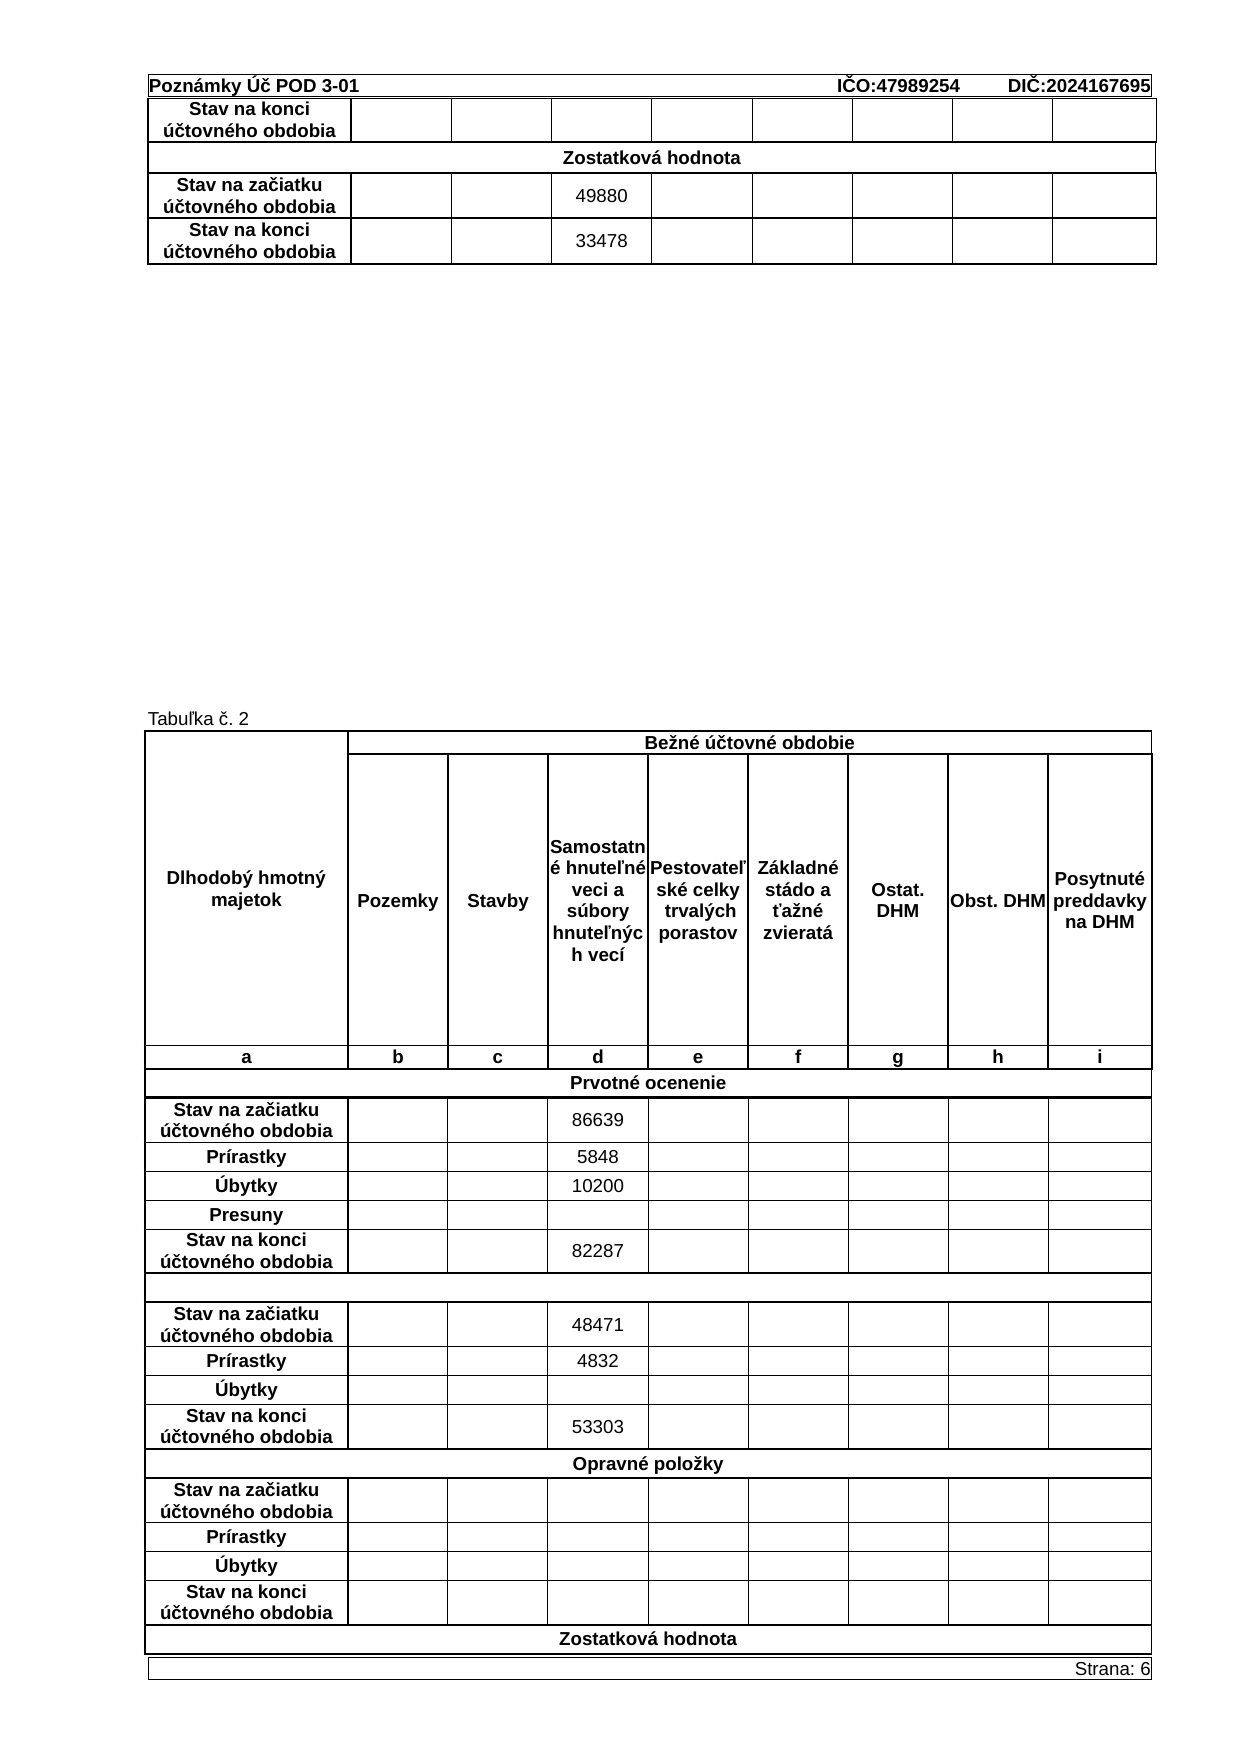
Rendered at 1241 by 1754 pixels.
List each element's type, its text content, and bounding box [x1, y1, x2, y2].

table_cell Úbytky [146, 1552, 347, 1580]
table_cell [649, 1347, 748, 1375]
table_cell [349, 1523, 447, 1551]
table_cell [452, 219, 551, 262]
table_cell 5848 [548, 1143, 648, 1171]
table_cell 82287 [548, 1230, 648, 1272]
table_cell [849, 1303, 948, 1346]
table_cell [349, 1143, 447, 1171]
table_cell Ostat. DHM [849, 755, 947, 1045]
table_cell [949, 1172, 1048, 1199]
table_cell [1053, 219, 1156, 262]
table_cell [1049, 1230, 1151, 1272]
table_cell d [549, 1046, 647, 1067]
table_cell Opravné položky [146, 1450, 1151, 1477]
table_cell 48471 [548, 1303, 648, 1346]
table_cell Obst. DHM [949, 755, 1047, 1045]
table_cell [448, 1172, 547, 1199]
table_cell [349, 1172, 447, 1199]
table_cell [749, 1479, 848, 1522]
table_cell [349, 1230, 447, 1272]
table_cell [652, 174, 752, 217]
table_cell [953, 99, 1052, 141]
table_cell [349, 1581, 447, 1623]
table_cell Prírastky [146, 1523, 347, 1551]
table_cell [1049, 1303, 1151, 1346]
table_cell [849, 1479, 948, 1522]
table_cell 33478 [552, 219, 651, 262]
table_cell Pozemky [349, 755, 447, 1045]
table_cell [649, 1581, 748, 1623]
table_cell [1049, 1479, 1151, 1522]
table_cell [1049, 1376, 1151, 1404]
table_cell [649, 1303, 748, 1346]
table_cell [753, 174, 852, 217]
table_cell Stav na konci účtovného obdobia [146, 1230, 347, 1272]
table_cell [1049, 1099, 1151, 1142]
table_cell a [146, 1046, 347, 1067]
table_cell Stav na konci účtovného obdobia [146, 1581, 347, 1623]
table_cell 49880 [552, 174, 651, 217]
table_cell [1049, 1523, 1151, 1551]
table_cell [1053, 99, 1156, 141]
table_cell [749, 1523, 848, 1551]
table_cell [649, 1552, 748, 1580]
table_cell 4832 [548, 1347, 648, 1375]
table_cell [753, 219, 852, 262]
table_cell [1156, 141, 1240, 172]
table_cell [849, 1099, 948, 1142]
table_cell [1049, 1172, 1151, 1199]
table_cell [349, 1201, 447, 1228]
table_cell Stav na konci účtovného obdobia [149, 99, 350, 141]
table_cell i [1049, 1046, 1151, 1067]
table_cell Prvotné ocenenie [146, 1070, 1151, 1096]
table_cell [949, 1230, 1048, 1272]
table_cell [749, 1581, 848, 1623]
table_cell [448, 1405, 547, 1448]
table_cell [649, 1230, 748, 1272]
table_cell Stav na začiatku účtovného obdobia [149, 174, 350, 217]
table_cell [949, 1303, 1048, 1346]
table_cell 86639 [548, 1099, 648, 1142]
table_cell [448, 1303, 547, 1346]
table_cell [849, 1405, 948, 1448]
table_cell [849, 1201, 948, 1228]
table_cell [749, 1099, 848, 1142]
table_cell Stav na konci účtovného obdobia [149, 219, 350, 262]
table_cell [649, 1201, 748, 1228]
table_cell 53303 [548, 1405, 648, 1448]
table_cell [849, 1172, 948, 1199]
table_cell [448, 1230, 547, 1272]
table_cell [749, 1230, 848, 1272]
table_cell [949, 1376, 1048, 1404]
table_cell Stav na začiatku účtovného obdobia [146, 1099, 347, 1142]
table_cell [352, 99, 451, 141]
table_header Bežné účtovné obdobie [349, 732, 1151, 753]
table_cell h [949, 1046, 1047, 1067]
table_cell [849, 1581, 948, 1623]
table_cell [849, 1230, 948, 1272]
table_cell [448, 1201, 547, 1228]
table_cell [849, 1523, 948, 1551]
table_cell [649, 1523, 748, 1551]
table_cell Pestovateľské celky trvalých porastov [649, 755, 747, 1045]
table_cell Úbytky [146, 1376, 347, 1404]
table_cell Prírastky [146, 1143, 347, 1171]
table_cell b [349, 1046, 447, 1067]
table_cell [349, 1303, 447, 1346]
table_cell [548, 1552, 648, 1580]
table_cell [349, 1347, 447, 1375]
table_cell [1049, 1347, 1151, 1375]
table_cell [349, 1552, 447, 1580]
table_cell [349, 1376, 447, 1404]
table_cell [849, 1376, 948, 1404]
table_cell [753, 99, 852, 141]
table_cell [452, 174, 551, 217]
table_cell [649, 1405, 748, 1448]
table_cell [949, 1143, 1048, 1171]
table_cell [1157, 98, 1240, 141]
table_cell [349, 1479, 447, 1522]
table_cell [849, 1143, 948, 1171]
table_cell [849, 1347, 948, 1375]
table_cell [949, 1405, 1048, 1448]
table_cell [853, 174, 952, 217]
table_cell Úbytky [146, 1172, 347, 1199]
table_cell [1157, 217, 1240, 262]
table_cell [448, 1523, 547, 1551]
table_cell [548, 1376, 648, 1404]
table_cell [1049, 1552, 1151, 1580]
table_cell [749, 1303, 848, 1346]
table_cell Presuny [146, 1201, 347, 1228]
table_cell [949, 1581, 1048, 1623]
table_cell [448, 1347, 547, 1375]
table_cell [552, 99, 651, 141]
table_cell [448, 1376, 547, 1404]
table_cell [548, 1201, 648, 1228]
table_cell Samostatné hnuteľné veci a súbory hnuteľných vecí [549, 755, 647, 1045]
table_cell c [449, 1046, 547, 1067]
table_cell [452, 99, 551, 141]
table_cell [749, 1552, 848, 1580]
table_cell [649, 1143, 748, 1171]
table_cell [949, 1099, 1048, 1142]
table_cell [652, 99, 752, 141]
table_cell [853, 219, 952, 262]
text Tabuľka č. 2 [148, 708, 1152, 730]
table_cell [548, 1479, 648, 1522]
table_cell [548, 1581, 648, 1623]
table_cell [448, 1479, 547, 1522]
table_cell [1049, 1405, 1151, 1448]
table_cell [849, 1552, 948, 1580]
table_cell [652, 219, 752, 262]
table_cell Stav na začiatku účtovného obdobia [146, 1303, 347, 1346]
table_cell 10200 [548, 1172, 648, 1199]
table_cell Stav na začiatku účtovného obdobia [146, 1479, 347, 1522]
table_header Dlhodobý hmotný majetok [146, 732, 347, 1045]
table_cell [749, 1347, 848, 1375]
table_cell [548, 1523, 648, 1551]
table_cell Posytnuté preddavky na DHM [1049, 755, 1151, 1045]
table_cell Zostatková hodnota [149, 143, 1155, 172]
table_cell f [749, 1046, 847, 1067]
table_cell [953, 174, 1052, 217]
table_cell [749, 1143, 848, 1171]
table_cell [749, 1405, 848, 1448]
table_cell Zostatková hodnota [146, 1626, 1151, 1652]
table_cell [1049, 1201, 1151, 1228]
table_cell [649, 1376, 748, 1404]
table_cell [352, 219, 451, 262]
table_cell [949, 1479, 1048, 1522]
table_cell [649, 1099, 748, 1142]
table_cell [1049, 1143, 1151, 1171]
table_cell [949, 1347, 1048, 1375]
table_cell [448, 1552, 547, 1580]
table_cell [1053, 174, 1156, 217]
table_cell [349, 1405, 447, 1448]
table_cell [448, 1099, 547, 1142]
table_cell e [649, 1046, 747, 1067]
table_cell [352, 174, 451, 217]
table_cell [949, 1523, 1048, 1551]
table_cell [749, 1376, 848, 1404]
table_cell Stav na konci účtovného obdobia [146, 1405, 347, 1448]
table_cell [349, 1099, 447, 1142]
table_cell [448, 1581, 547, 1623]
table_cell [649, 1172, 748, 1199]
table_cell [448, 1143, 547, 1171]
table_cell [1157, 172, 1240, 217]
table_cell [1049, 1581, 1151, 1623]
table_cell [146, 1274, 1151, 1301]
table_cell [953, 219, 1052, 262]
table_cell [649, 1479, 748, 1522]
table_cell Stavby [449, 755, 547, 1045]
table_cell [949, 1552, 1048, 1580]
table_cell [949, 1201, 1048, 1228]
table_cell g [849, 1046, 947, 1067]
table_cell Základné stádo a ťažné zvieratá [749, 755, 847, 1045]
table_cell Prírastky [146, 1347, 347, 1375]
table_cell [749, 1172, 848, 1199]
table_cell [749, 1201, 848, 1228]
table_cell [853, 99, 952, 141]
